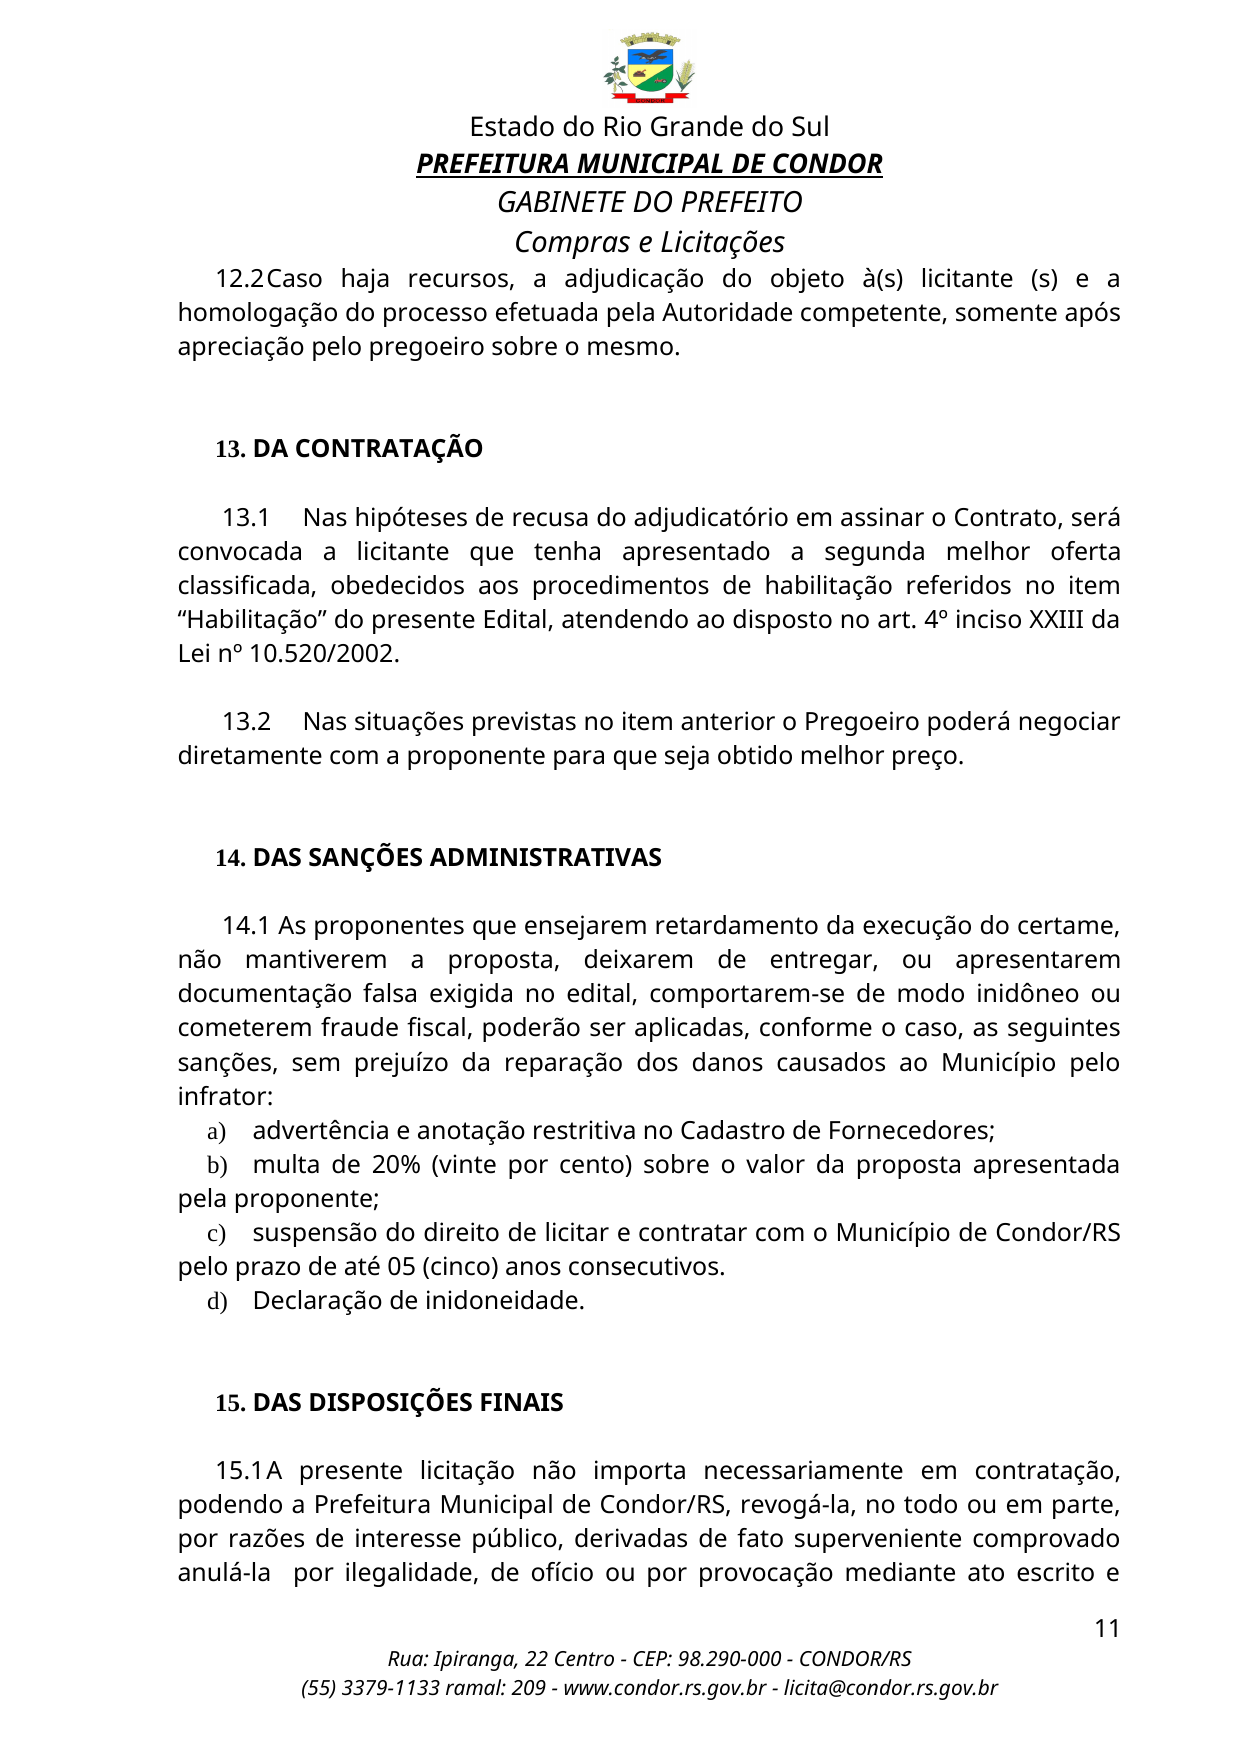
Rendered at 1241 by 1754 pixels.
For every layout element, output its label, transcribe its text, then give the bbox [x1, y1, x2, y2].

list advertência e anotação restritiva no Cadastro de Fornecedores; [177, 1112, 1122, 1146]
list multa de 20% (vinte por cento) sobre o valor da proposta apresentada pela proponente; [177, 1146, 1122, 1214]
list Caso haja recursos, a adjudicação do objeto à(s) licitante (s) e a homologação do processo efetuada pela Autoridade competente, somente após apreciação pelo pregoeiro sobre o mesmo. [177, 261, 1122, 363]
list Declaração de inidoneidade. [177, 1283, 1122, 1317]
list Nas situações previstas no item anterior o Pregoeiro poderá negociar diretamente com a proponente para que seja obtido melhor preço. [177, 703, 1122, 772]
list DAS DISPOSIÇÕES FINAIS [215, 1385, 1122, 1419]
list A presente licitação não importa necessariamente em contratação, podendo a Prefeitura Municipal de Condor/RS, revogá-la, no todo ou em parte, por razões de interesse público, derivadas de fato superveniente comprovado anulá-la por ilegalidade, de ofício ou por provocação mediante ato escrito e [177, 1453, 1122, 1589]
list suspensão do direito de licitar e contratar com o Município de Condor/RS pelo prazo de até 05 (cinco) anos consecutivos. [177, 1214, 1122, 1283]
list Nas hipóteses de recusa do adjudicatório em assinar o Contrato, será convocada a licitante que tenha apresentado a segunda melhor oferta classificada, obedecidos aos procedimentos de habilitação referidos no item “Habilitação” do presente Edital, atendendo ao disposto no art. 4º inciso XXIII da Lei nº 10.520/2002. [177, 499, 1122, 669]
list DAS SANÇÕES ADMINISTRATIVAS [215, 840, 1122, 874]
picture [602, 29, 698, 108]
text 14.1 As proponentes que ensejarem retardamento da execução do certame, não mantiverem a proposta, deixarem de entregar, ou apresentarem documentação falsa exigida no edital, comportarem-se de modo inidôneo ou cometerem fraude fiscal, poderão ser aplicadas, conforme o caso, as seguintes sanções, sem prejuízo da reparação dos danos causados ao Município pelo infrator: [177, 908, 1122, 1112]
list DA CONTRATAÇÃO [215, 431, 1122, 465]
